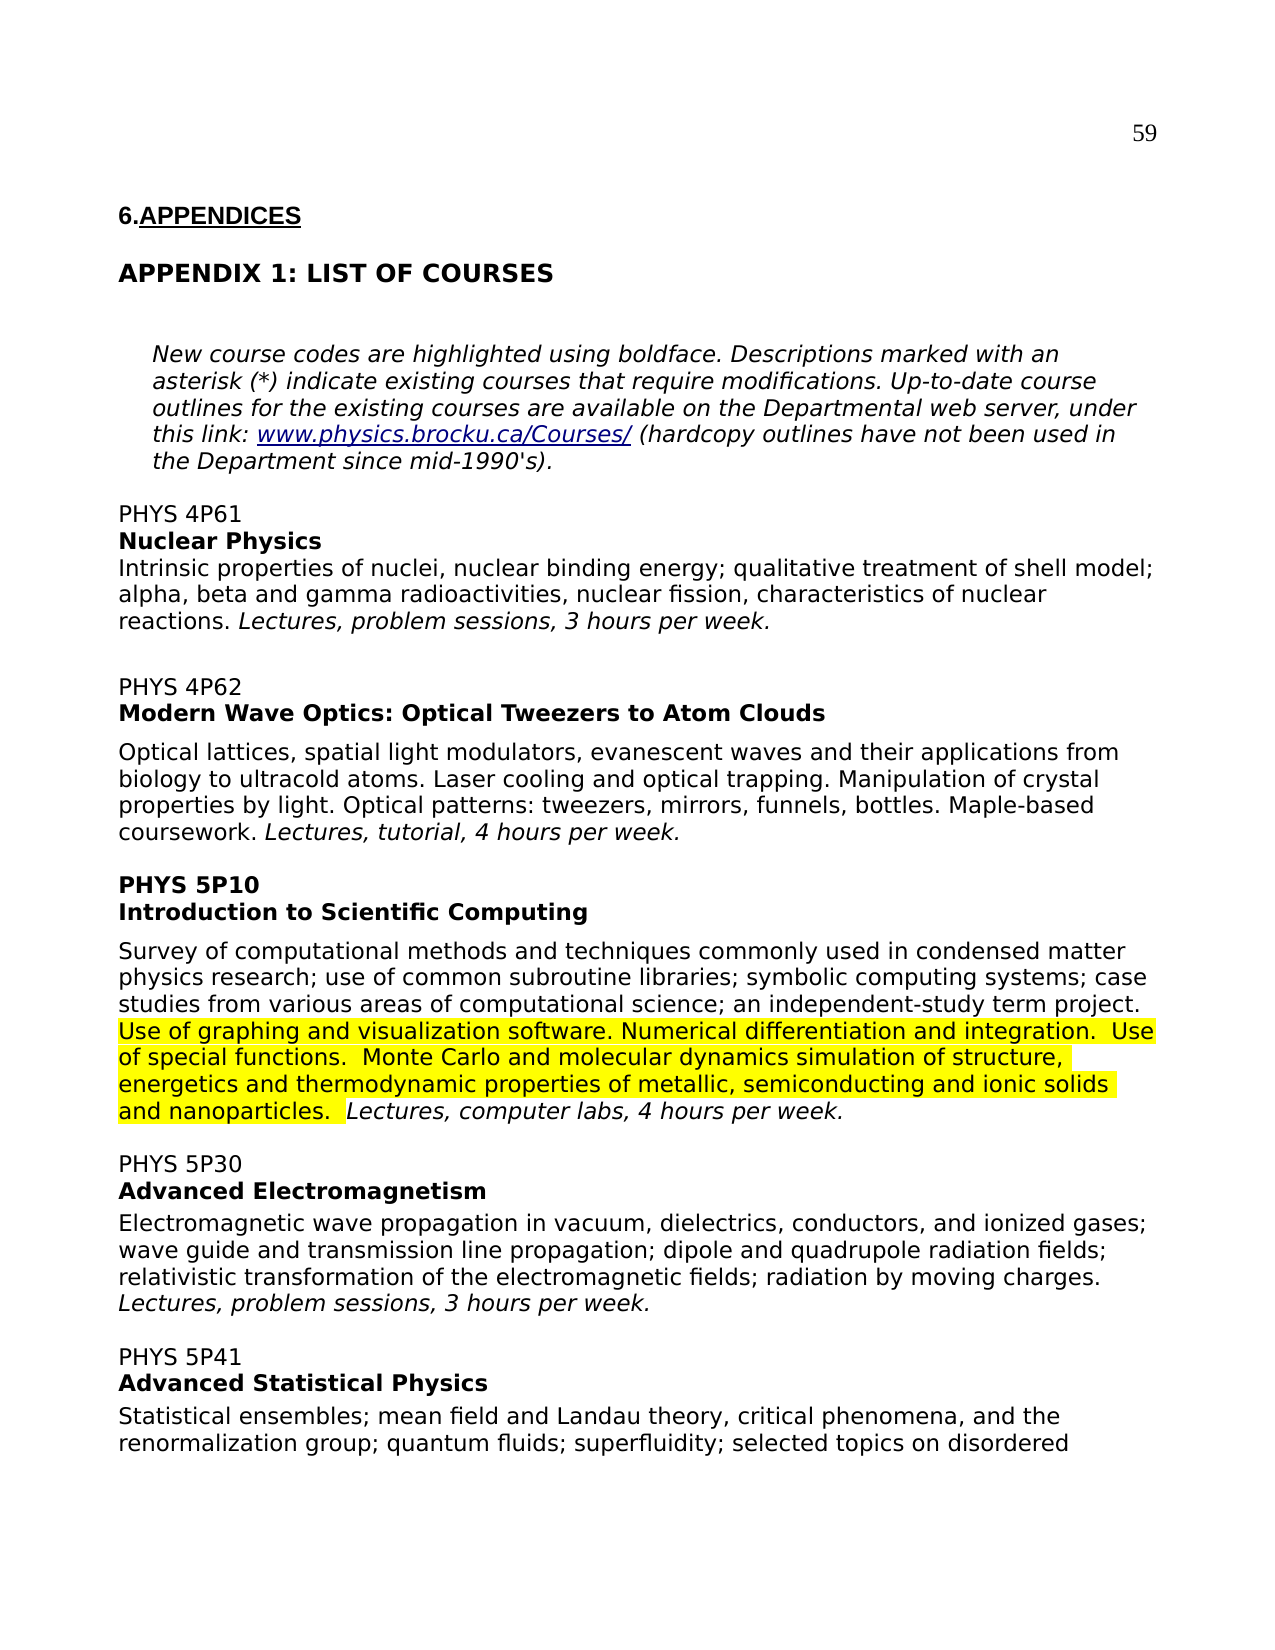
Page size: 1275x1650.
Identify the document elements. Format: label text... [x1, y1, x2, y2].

text PHYS 5P41 [118, 1344, 1157, 1371]
text Nuclear Physics [118, 528, 1157, 555]
text Survey of computational methods and techniques commonly used in condensed matter physics research; use of common subroutine libraries; symbolic computing systems; case studies from various areas of computational science; an independent-study term project. Use of graphing and visualization software. Numerical differentiation and integration. Use of special functions. Monte Carlo and molecular dynamics simulation of structure, energetics and thermodynamic properties of metallic, semiconducting and ionic solids and nanoparticles. Lectures, computer labs, 4 hours per week. [118, 938, 1157, 1124]
text PHYS 5P10 [118, 872, 1157, 899]
subtitle APPENDICES [118, 201, 1157, 230]
text Statistical ensembles; mean field and Landau theory, critical phenomena, and the renormalization group; quantum fluids; superfluidity; selected topics on disordered [118, 1403, 1157, 1457]
text Intrinsic properties of nuclei, nuclear binding energy; qualitative treatment of shell model; alpha, beta and gamma radioactivities, nuclear fission, characteristics of nuclear reactions. Lectures, problem sessions, 3 hours per week. [118, 555, 1157, 635]
text Introduction to Scientific Computing [118, 899, 1157, 926]
text PHYS 4P61 [118, 501, 1157, 528]
text New course codes are highlighted using boldface. Descriptions marked with an asterisk (*) indicate existing courses that require modifications. Up-to-date course outlines for the existing courses are available on the Departmental web server, under this link: www.physics.brocku.ca/Courses/ (hardcopy outlines have not been used in the Department since mid-1990's). [152, 341, 1157, 475]
title Advanced Electromagnetism [118, 1178, 1157, 1204]
text Optical lattices, spatial light modulators, evanescent waves and their applications from biology to ultracold atoms. Laser cooling and optical trapping. Manipulation of crystal properties by light. Optical patterns: tweezers, mirrors, funnels, bottles. Maple-based coursework. Lectures, tutorial, 4 hours per week. [118, 739, 1157, 846]
subtitle APPENDIX 1: LIST OF COURSES [118, 259, 1157, 288]
text PHYS 5P30 [118, 1151, 1157, 1178]
text Modern Wave Optics: Optical Tweezers to Atom Clouds [118, 701, 1157, 727]
text PHYS 4P62 [118, 674, 1157, 701]
title Advanced Statistical Physics [118, 1371, 1157, 1397]
text Electromagnetic wave propagation in vacuum, dielectrics, conductors, and ionized gases; wave guide and transmission line propagation; dipole and quadrupole radiation fields; relativistic transformation of the electromagnetic fields; radiation by moving charges. Lectures, problem sessions, 3 hours per week. [118, 1211, 1157, 1317]
